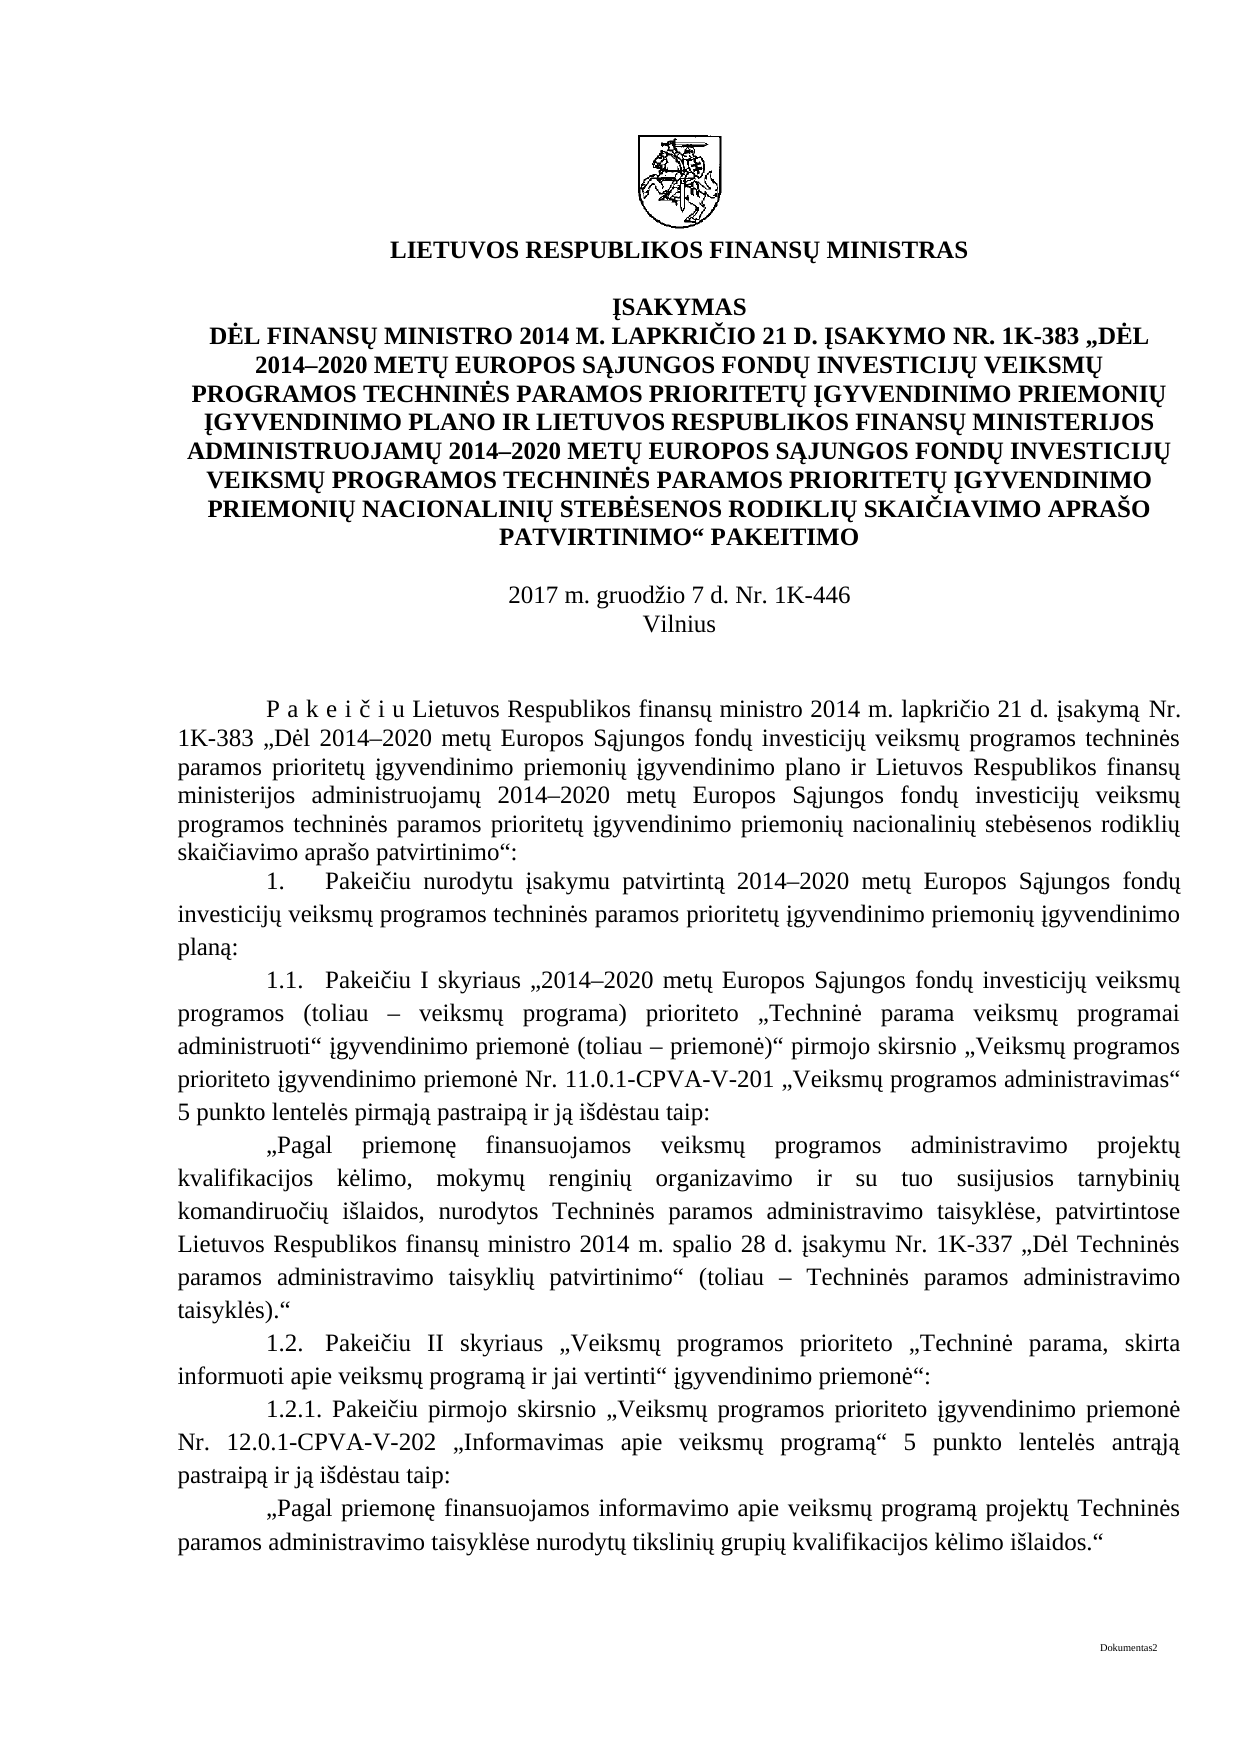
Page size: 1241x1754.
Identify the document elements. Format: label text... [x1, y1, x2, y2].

text DĖL FINANSŲ MINISTRO 2014 M. LAPKRIČIO 21 D. ĮSAKYMO NR. 1K-383 „DĖL 2014–2020 METŲ EUROPOS SĄJUNGOS FONDŲ INVESTICIJŲ VEIKSMŲ PROGRAMOS TECHNINĖS PARAMOS PRIORITETŲ ĮGYVENDINIMO PRIEMONIŲ ĮGYVENDINIMO PLANO IR LIETUVOS RESPUBLIKOS FINANSŲ MINISTERIJOS ADMINISTRUOJAMŲ 2014–2020 METŲ EUROPOS SĄJUNGOS FONDŲ INVESTICIJŲ VEIKSMŲ PROGRAMOS TECHNINĖS PARAMOS PRIORITETŲ ĮGYVENDINIMO PRIEMONIŲ NACIONALINIŲ STEBĖSENOS RODIKLIŲ SKAIČIAVIMO APRAŠO PATVIRTINIMO“ PAKEITIMO [177, 321, 1181, 551]
text „Pagal priemonę finansuojamos veiksmų programos administravimo projektų kvalifikacijos kėlimo, mokymų renginių organizavimo ir su tuo susijusios tarnybinių komandiruočių išlaidos, nurodytos Techninės paramos administravimo taisyklėse, patvirtintose Lietuvos Respublikos finansų ministro 2014 m. spalio 28 d. įsakymu Nr. 1K-337 „Dėl Techninės paramos administravimo taisyklių patvirtinimo“ (toliau – Techninės paramos administravimo taisyklės).“ [177, 1130, 1181, 1324]
text Vilnius [177, 609, 1181, 637]
text P a k e i č i u Lietuvos Respublikos finansų ministro 2014 m. lapkričio 21 d. įsakymą Nr. 1K-383 „Dėl 2014–2020 metų Europos Sąjungos fondų investicijų veiksmų programos techninės paramos prioritetų įgyvendinimo priemonių įgyvendinimo plano ir Lietuvos Respublikos finansų ministerijos administruojamų 2014–2020 metų Europos Sąjungos fondų investicijų veiksmų programos techninės paramos prioritetų įgyvendinimo priemonių nacionalinių stebėsenos rodiklių skaičiavimo aprašo patvirtinimo“: [177, 695, 1181, 866]
text 1.1. Pakeičiu I skyriaus „2014–2020 metų Europos Sąjungos fondų investicijų veiksmų programos (toliau – veiksmų programa) prioriteto „Techninė parama veiksmų programai administruoti“ įgyvendinimo priemonė (toliau – priemonė)“ pirmojo skirsnio „Veiksmų programos prioriteto įgyvendinimo priemonė Nr. 11.0.1-CPVA-V-201 „Veiksmų programos administravimas“ 5 punkto lentelės pirmąją pastraipą ir ją išdėstau taip: [177, 965, 1181, 1126]
text „Pagal priemonę finansuojamos informavimo apie veiksmų programą projektų Techninės paramos administravimo taisyklėse nurodytų tikslinių grupių kvalifikacijos kėlimo išlaidos.“ [177, 1493, 1181, 1555]
text 1. Pakeičiu nurodytu įsakymu patvirtintą 2014–2020 metų Europos Sąjungos fondų investicijų veiksmų programos techninės paramos prioritetų įgyvendinimo priemonių įgyvendinimo planą: [177, 866, 1181, 961]
text ĮSAKYMAS [177, 292, 1181, 321]
text 1.2.1. Pakeičiu pirmojo skirsnio „Veiksmų programos prioriteto įgyvendinimo priemonė Nr. 12.0.1-CPVA-V-202 „Informavimas apie veiksmų programą“ 5 punkto lentelės antrąją pastraipą ir ją išdėstau taip: [177, 1394, 1181, 1489]
text 2017 m. gruodžio 7 d. Nr. 1K-446 [177, 580, 1181, 609]
text LIETUVOS RESPUBLIKOS FINANSŲ MINISTRAS [177, 235, 1181, 264]
text 1.2. Pakeičiu II skyriaus „Veiksmų programos prioriteto „Techninė parama, skirta informuoti apie veiksmų programą ir jai vertinti“ įgyvendinimo priemonė“: [177, 1328, 1181, 1390]
